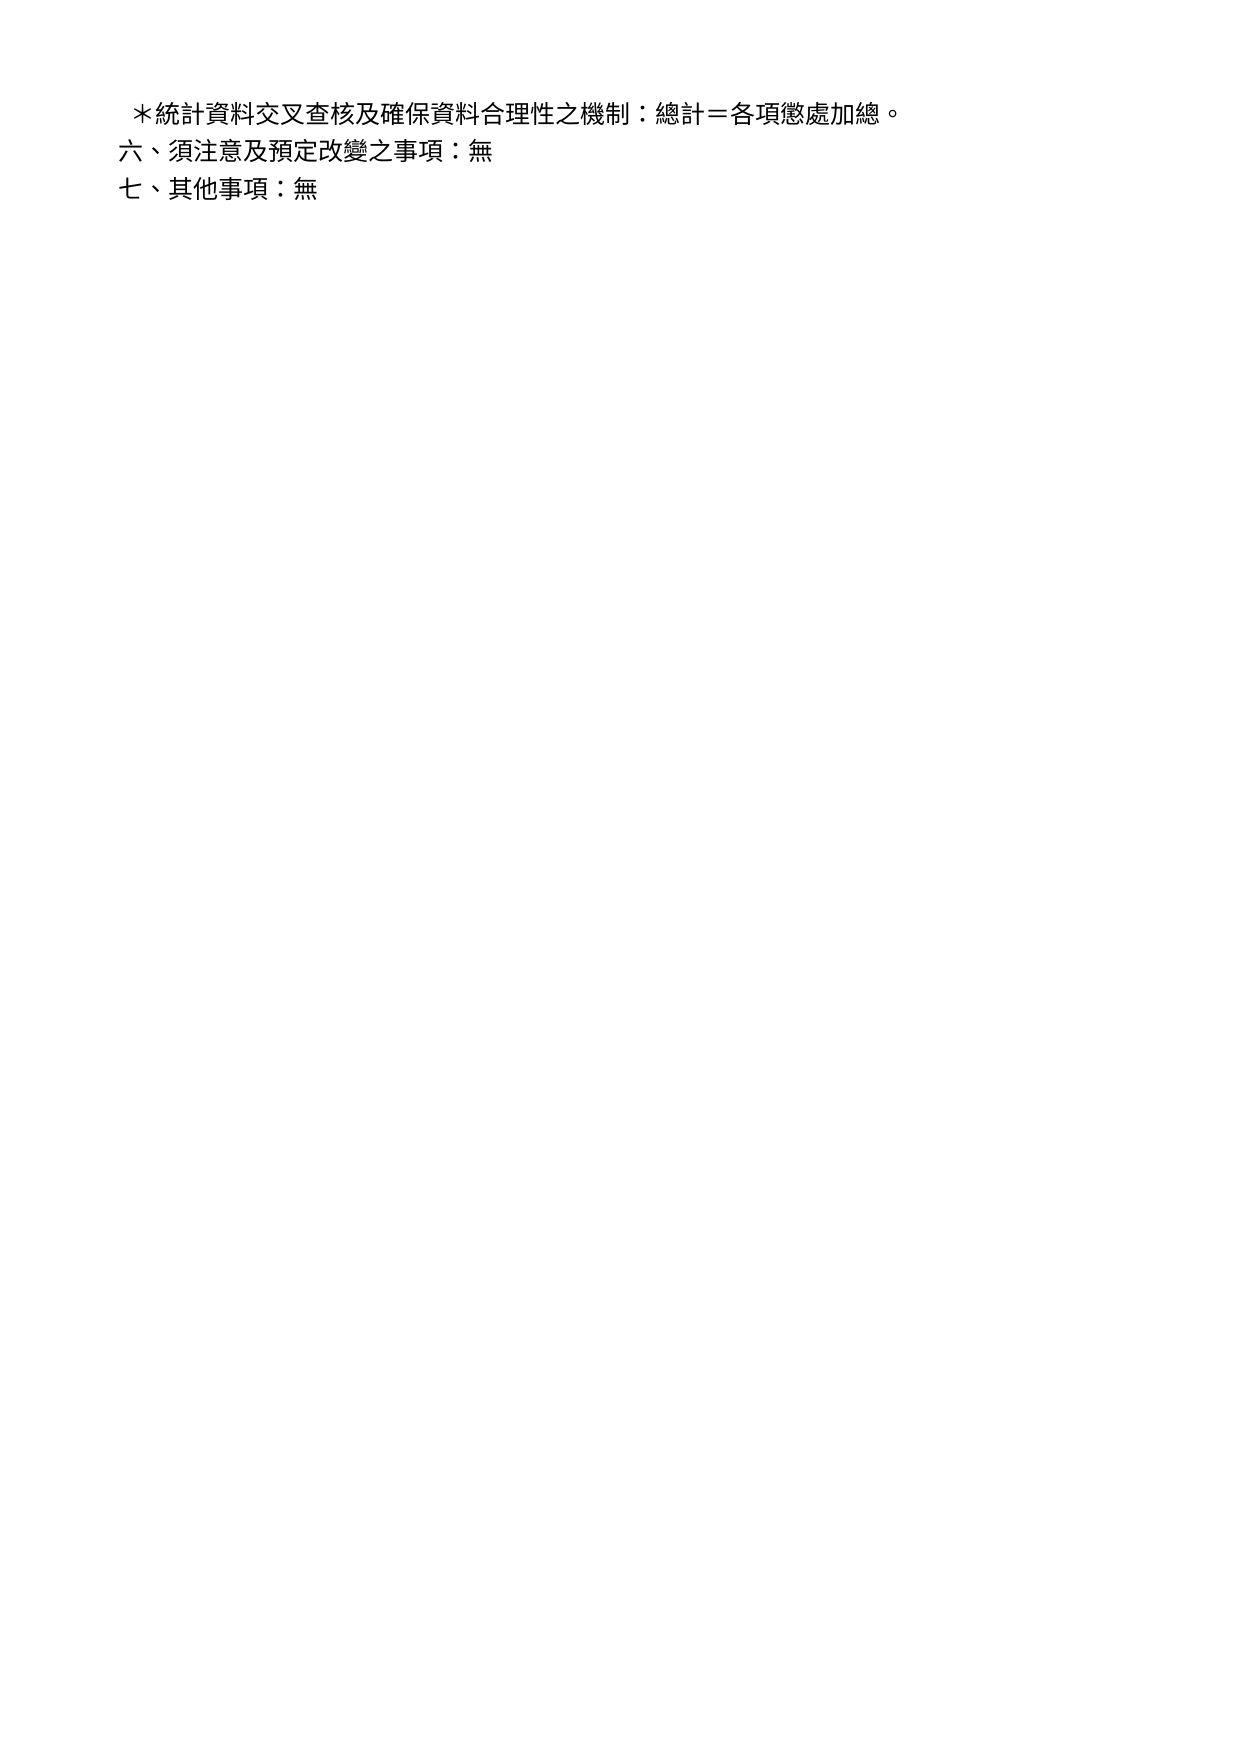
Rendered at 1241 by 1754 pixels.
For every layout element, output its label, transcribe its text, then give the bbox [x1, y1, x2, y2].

text 七、其他事項：無 [118, 168, 1122, 206]
text ＊統計資料交叉查核及確保資料合理性之機制：總計＝各項懲處加總。 [131, 93, 1122, 131]
text 六、須注意及預定改變之事項：無 [118, 131, 1122, 168]
